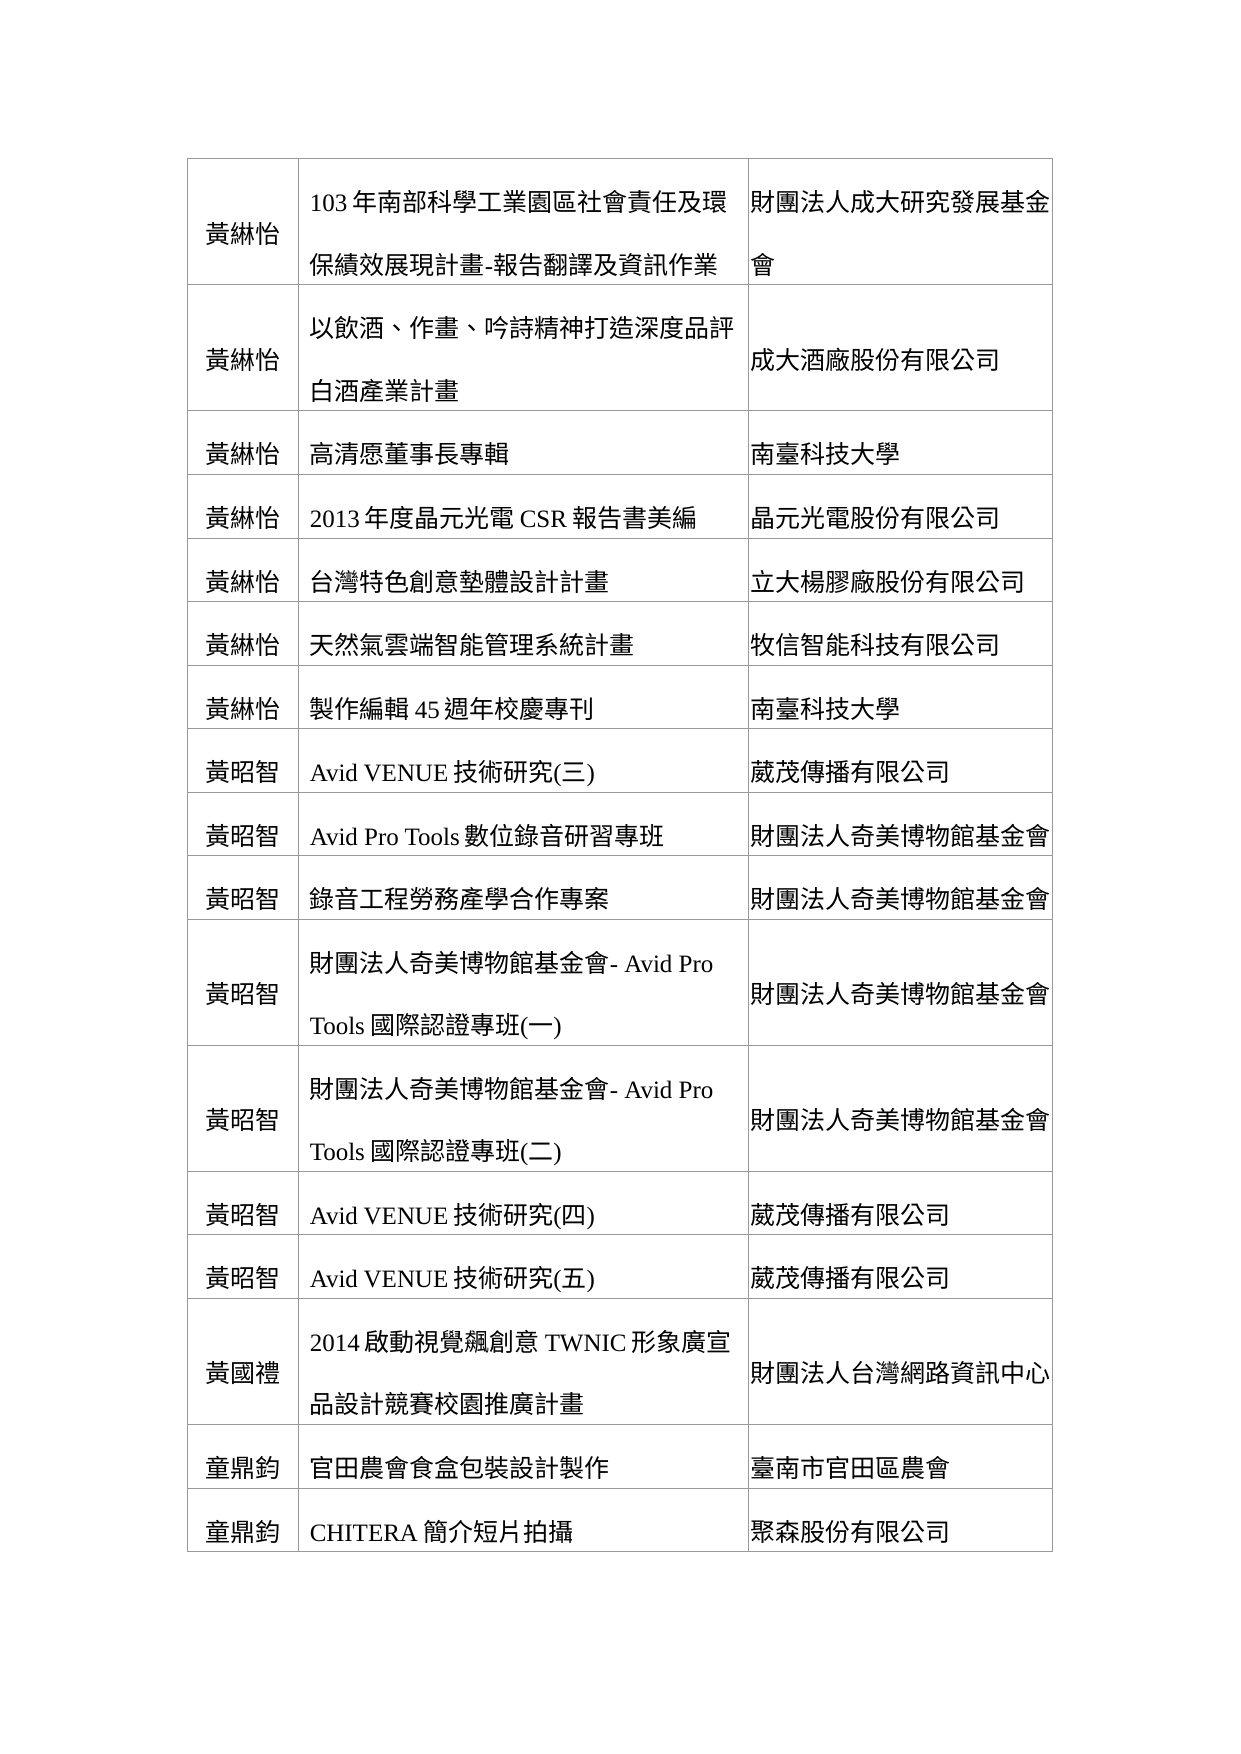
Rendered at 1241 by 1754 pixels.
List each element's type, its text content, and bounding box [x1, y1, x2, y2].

table_cell 黃昭智 [188, 1046, 298, 1171]
table_cell 童鼎鈞 [188, 1425, 298, 1487]
table_cell 黃昭智 [188, 920, 298, 1045]
table_cell Avid VENUE技術研究(三) [299, 729, 748, 792]
table_cell 黃綝怡 [188, 159, 298, 284]
table_cell 103年南部科學工業園區社會責任及環保績效展現計畫-報告翻譯及資訊作業 [299, 159, 748, 284]
table_cell 財團法人奇美博物館基金會 [749, 920, 1052, 1045]
table_cell CHITERA簡介短片拍攝 [299, 1489, 748, 1551]
table_cell 晶元光電股份有限公司 [749, 475, 1052, 537]
table_cell 天然氣雲端智能管理系統計畫 [299, 602, 748, 664]
table_cell 黃昭智 [188, 856, 298, 919]
table_cell Avid Pro Tools數位錄音研習專班 [299, 793, 748, 855]
table_cell 南臺科技大學 [749, 411, 1052, 474]
table_cell 財團法人奇美博物館基金會 [749, 1046, 1052, 1171]
table_cell 黃綝怡 [188, 411, 298, 474]
table_cell 牧信智能科技有限公司 [749, 602, 1052, 664]
table_cell 財團法人奇美博物館基金會 [749, 856, 1052, 919]
table_cell 官田農會食盒包裝設計製作 [299, 1425, 748, 1487]
table_cell 黃昭智 [188, 793, 298, 855]
table_cell 2013年度晶元光電CSR報告書美編 [299, 475, 748, 537]
table_cell 製作編輯45週年校慶專刊 [299, 666, 748, 728]
table_cell 以飲酒、作畫、吟詩精神打造深度品評白酒產業計畫 [299, 285, 748, 410]
table_cell 黃綝怡 [188, 539, 298, 601]
table_cell 葳茂傳播有限公司 [749, 1235, 1052, 1298]
table_cell 財團法人奇美博物館基金會- Avid Pro Tools國際認證專班(二) [299, 1046, 748, 1171]
table_cell 黃綝怡 [188, 285, 298, 410]
table_cell 成大酒廠股份有限公司 [749, 285, 1052, 410]
table_cell 台灣特色創意墊體設計計畫 [299, 539, 748, 601]
table_cell 財團法人奇美博物館基金會- Avid Pro Tools國際認證專班(一) [299, 920, 748, 1045]
table_cell 高清愿董事長專輯 [299, 411, 748, 474]
table_cell 錄音工程勞務產學合作專案 [299, 856, 748, 919]
table_cell 葳茂傳播有限公司 [749, 729, 1052, 792]
table_cell 黃昭智 [188, 1235, 298, 1298]
table_cell Avid VENUE技術研究(四) [299, 1172, 748, 1234]
table_cell 黃綝怡 [188, 475, 298, 537]
table_cell 黃綝怡 [188, 666, 298, 728]
table_cell 財團法人奇美博物館基金會 [749, 793, 1052, 855]
table_cell 臺南市官田區農會 [749, 1425, 1052, 1487]
table_cell 葳茂傳播有限公司 [749, 1172, 1052, 1234]
table_cell 2014啟動視覺飆創意TWNIC形象廣宣品設計競賽校園推廣計畫 [299, 1299, 748, 1424]
table_cell 黃綝怡 [188, 602, 298, 664]
table_cell 財團法人成大研究發展基金會 [749, 159, 1052, 284]
table_cell 財團法人台灣網路資訊中心 [749, 1299, 1052, 1424]
table_cell 黃昭智 [188, 729, 298, 792]
table_cell 黃昭智 [188, 1172, 298, 1234]
table_cell Avid VENUE技術研究(五) [299, 1235, 748, 1298]
table_cell 聚森股份有限公司 [749, 1489, 1052, 1551]
table_cell 黃國禮 [188, 1299, 298, 1424]
table_cell 立大楊膠廠股份有限公司 [749, 539, 1052, 601]
table_cell 南臺科技大學 [749, 666, 1052, 728]
table_cell 童鼎鈞 [188, 1489, 298, 1551]
